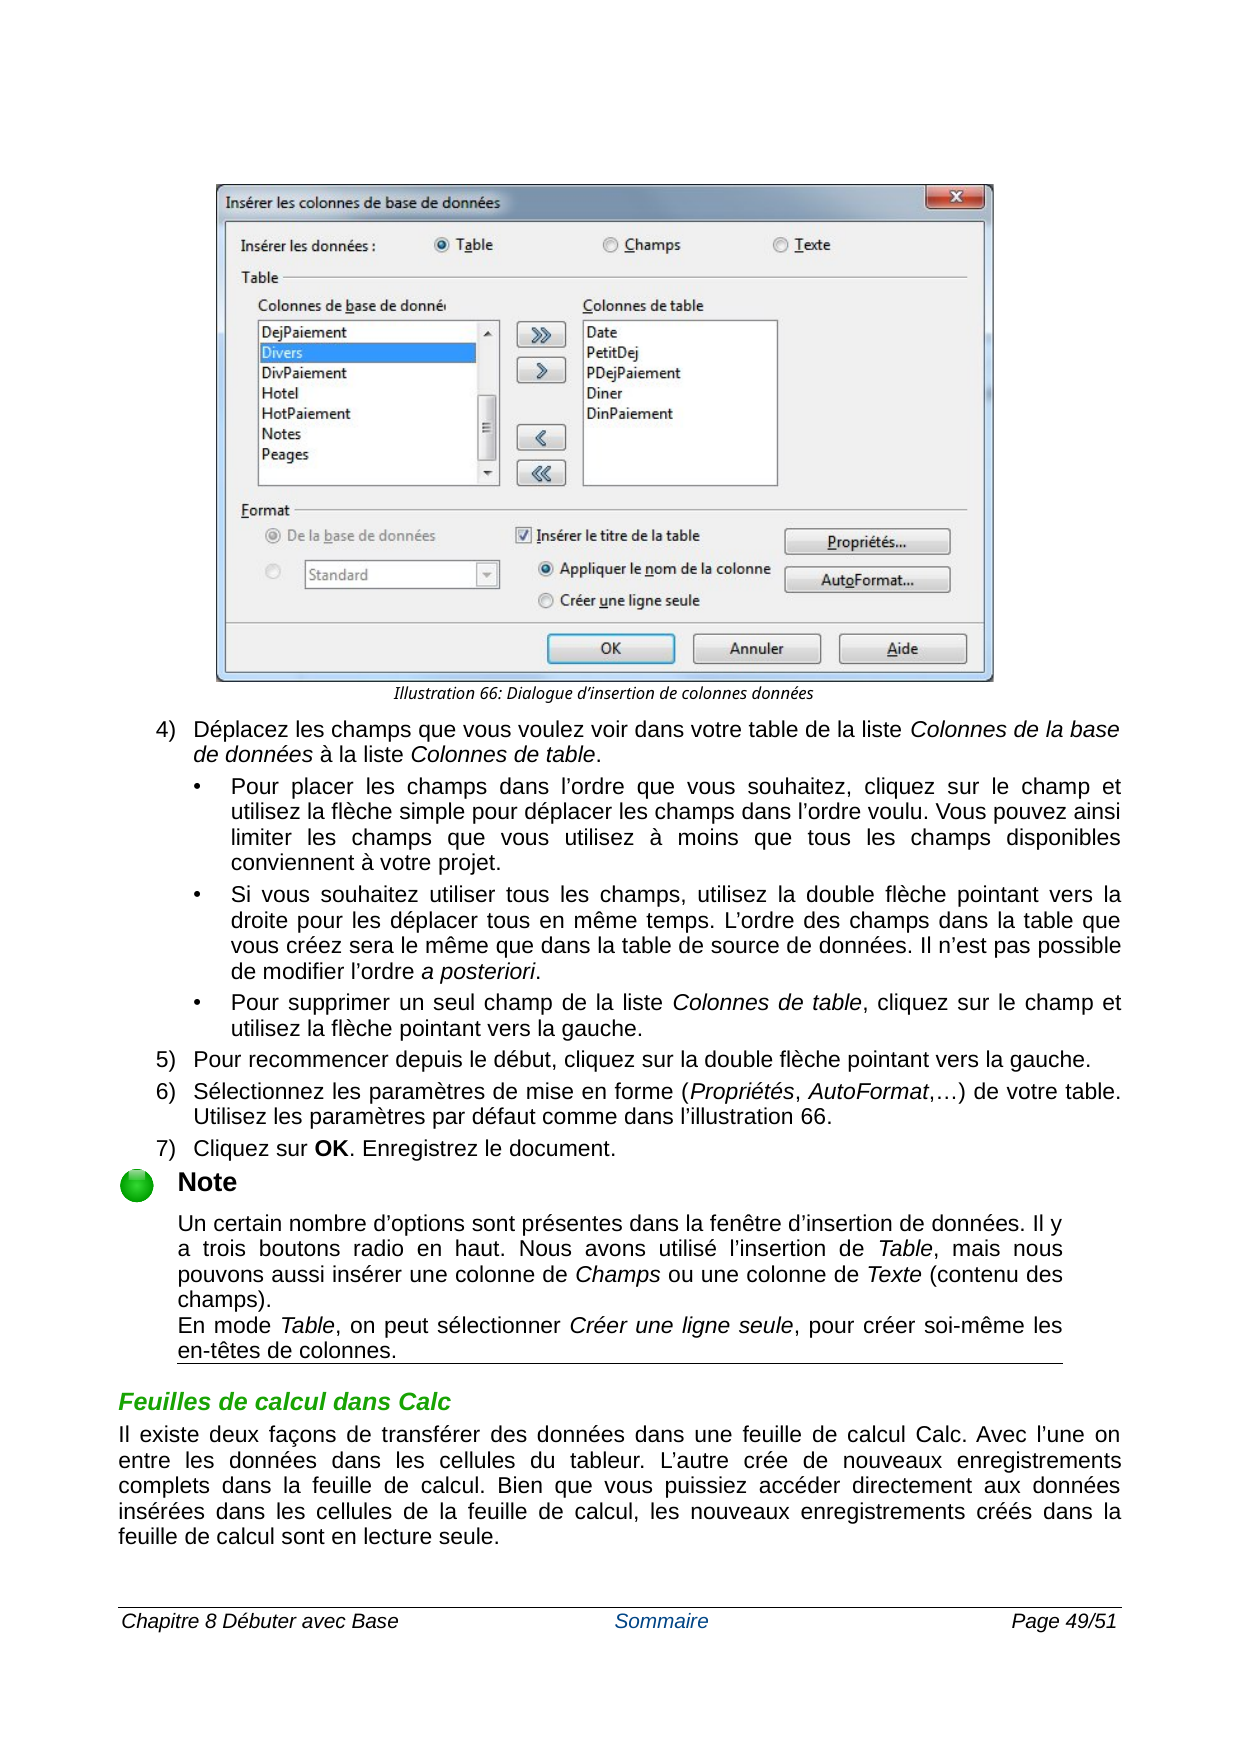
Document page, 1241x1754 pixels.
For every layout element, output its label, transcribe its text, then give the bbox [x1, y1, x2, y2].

picture [216, 184, 994, 682]
list Si vous souhaitez utiliser tous les champs, utilisez la double flèche pointant vers la droite pour les déplacer tous en même temps. L’ordre des champs dans la table que vous créez sera le même que dans la table de source de données. Il n’est pas possible de modifier l’ordre a posteriori. [193, 882, 1122, 984]
subtitle Feuilles de calcul dans Calc [118, 1387, 1122, 1416]
list Sélectionnez les paramètres de mise en forme (Propriétés, AutoFormat,…) de votre table. Utilisez les paramètres par défaut comme dans l’illustration 66. [156, 1078, 1122, 1129]
list Pour recommencer depuis le début, cliquez sur la double flèche pointant vers la gauche. [156, 1047, 1122, 1072]
list Note [59, 1167, 1122, 1204]
list Déplacez les champs que vous voulez voir dans votre table de la liste Colonnes de la base de données à la liste Colonnes de table. [156, 173, 1122, 767]
list Cliquez sur OK. Enregistrez le document. [156, 1135, 1122, 1161]
list Pour supprimer un seul champ de la liste Colonnes de table, cliquez sur le champ et utilisez la flèche pointant vers la gauche. [193, 990, 1122, 1041]
list Illustration 66: Dialogue d’insertion de colonnes données [216, 682, 994, 704]
list Pour placer les champs dans l’ordre que vous souhaitez, cliquez sur le champ et utilisez la flèche simple pour déplacer les champs dans l’ordre voulu. Vous pouvez ainsi limiter les champs que vous utilisez à moins que tous les champs disponibles conviennent à votre projet. [193, 773, 1122, 876]
text Il existe deux façons de transférer des données dans une feuille de calcul Calc. Avec l’une on entre les données dans les cellules du tableur. L’autre crée de nouveaux enregistrements complets dans la feuille de calcul. Bien que vous puissiez accéder directement aux données insérées dans les cellules de la feuille de calcul, les nouveaux enregistrements créés dans la feuille de calcul sont en lecture seule. [118, 1422, 1122, 1549]
text Un certain nombre d’options sont présentes dans la fenêtre d’insertion de données. Il y a trois boutons radio en haut. Nous avons utilisé l’insertion de Table, mais nous pouvons aussi insérer une colonne de Champs ou une colonne de Texte (contenu des champs). En mode Table, on peut sélectionner Créer une ligne seule, pour créer soi-même les en-têtes de colonnes. [177, 1210, 1063, 1363]
